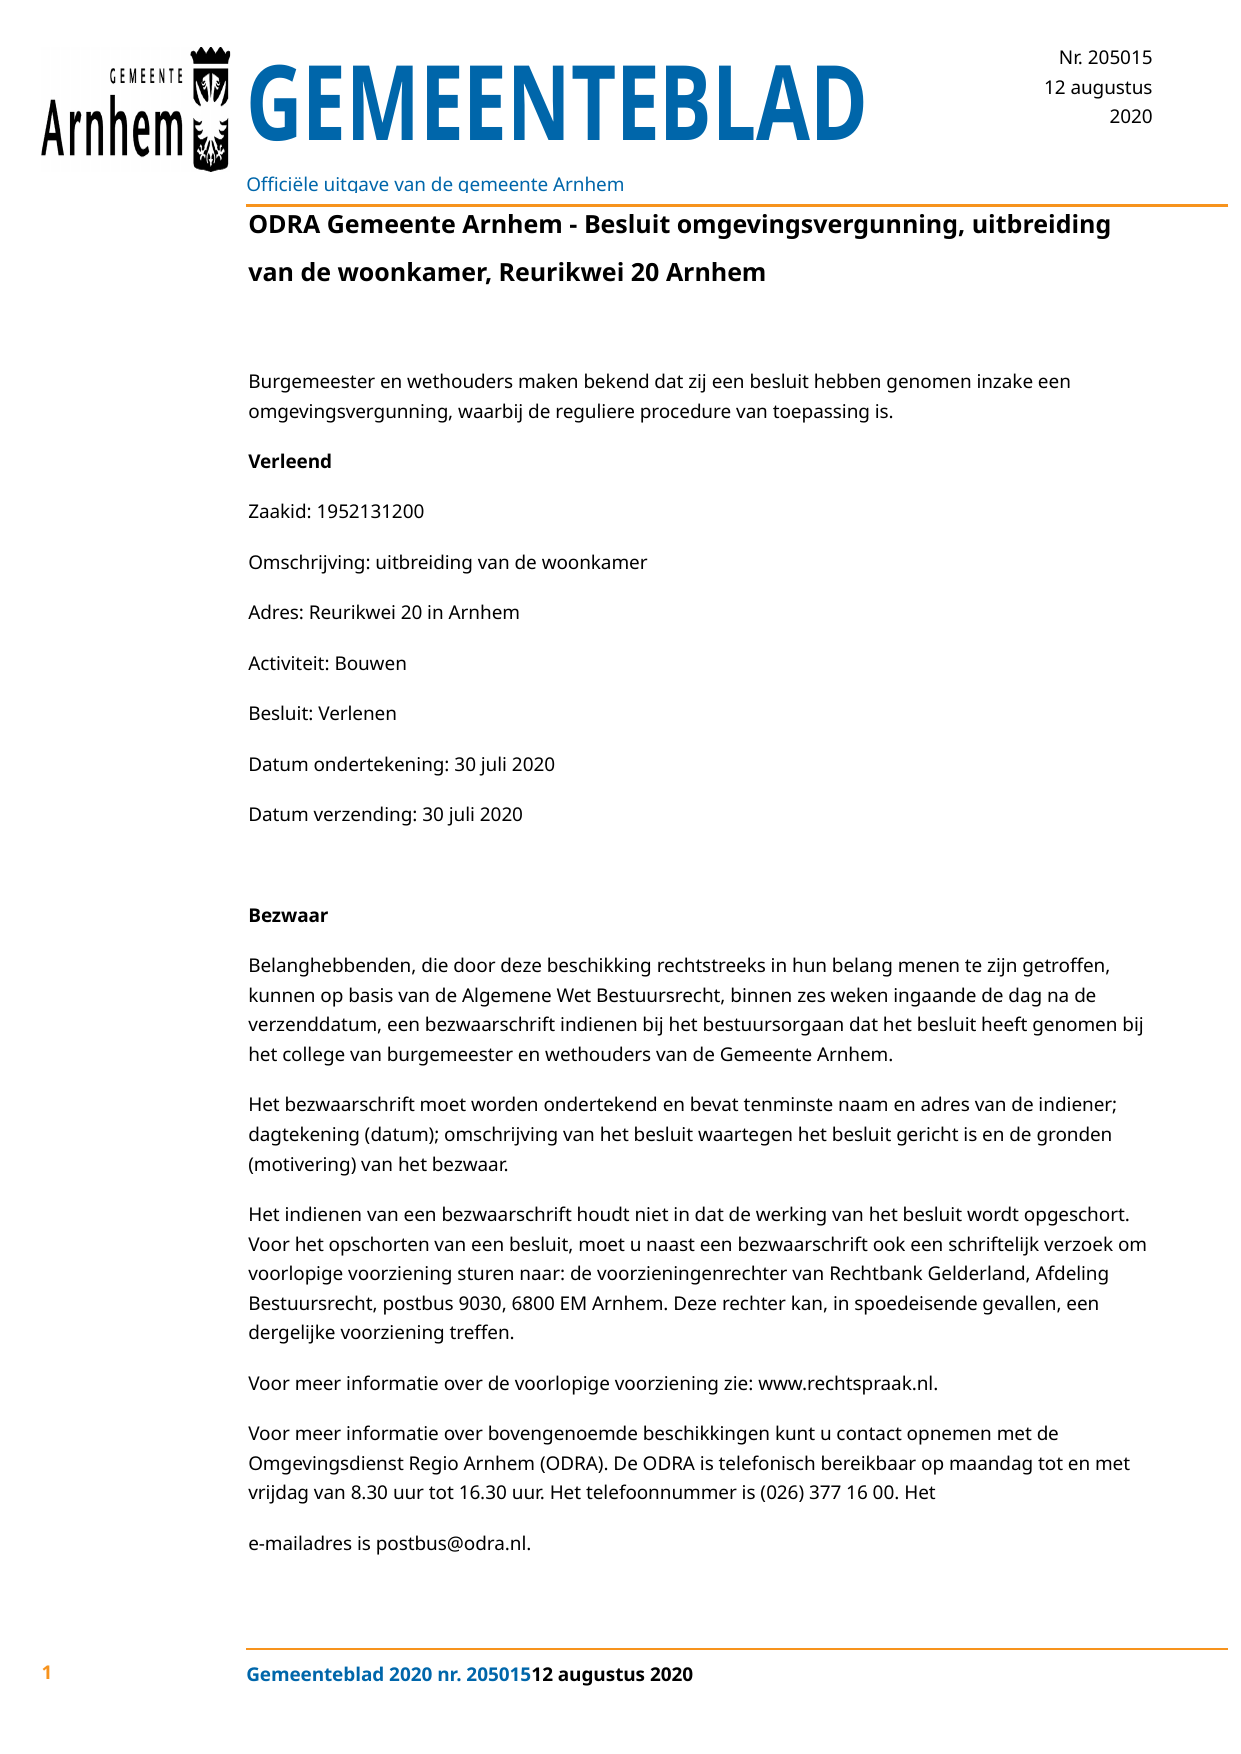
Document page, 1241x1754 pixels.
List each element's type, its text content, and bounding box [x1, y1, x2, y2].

text Datum verzending: 30 juli 2020 [248, 801, 1152, 827]
text Omschrijving: uitbreiding van de woonkamer [248, 549, 1152, 575]
text Voor meer informatie over bovengenoemde beschikkingen kunt u contact opnemen met de Omgevingsdienst Regio Arnhem (ODRA). De ODRA is telefonisch bereikbaar op maandag tot en met vrijdag van 8.30 uur tot 16.30 uur. Het telefoonnummer is (026) 377 16 00. Het [248, 1420, 1152, 1505]
text Bezwaar [248, 902, 1152, 928]
text Het indienen van een bezwaarschrift houdt niet in dat de werking van het besluit wordt opgeschort. Voor het opschorten van een besluit, moet u naast een bezwaarschrift ook een schriftelijk verzoek om voorlopige voorziening sturen naar: de voorzieningenrechter van Rechtbank Gelderland, Afdeling Bestuursrecht, postbus 9030, 6800 EM Arnhem. Deze rechter kan, in spoedeisende gevallen, een dergelijke voorziening treffen. [248, 1201, 1152, 1345]
text e-mailadres is postbus@odra.nl. [248, 1530, 1152, 1556]
text Zaakid: 1952131200 [248, 499, 1152, 524]
text Het bezwaarschrift moet worden ondertekend en bevat tenminste naam en adres van de indiener; dagtekening (datum); omschrijving van het besluit waartegen het besluit gericht is en de gronden (motivering) van het bezwaar. [248, 1092, 1152, 1177]
text Datum ondertekening: 30 juli 2020 [248, 751, 1152, 777]
text Besluit: Verlenen [248, 700, 1152, 726]
text Verleend [248, 448, 1152, 474]
text Voor meer informatie over de voorlopige voorziening zie: www.rechtspraak.nl. [248, 1370, 1152, 1396]
text Activiteit: Bouwen [248, 650, 1152, 676]
text Burgemeester en wethouders maken bekend dat zij een besluit hebben genomen inzake een omgevingsvergunning, waarbij de reguliere procedure van toepassing is. [248, 368, 1152, 424]
text Adres: Reurikwei 20 in Arnhem [248, 599, 1152, 625]
picture [41, 47, 231, 172]
text ODRA Gemeente Arnhem - Besluit omgevingsvergunning, uitbreiding van de woonkamer, Reurikwei 20 Arnhem [248, 207, 1152, 288]
text Belanghebbenden, die door deze beschikking rechtstreeks in hun belang menen te zijn getroffen, kunnen op basis van de Algemene Wet Bestuursrecht, binnen zes weken ingaande de dag na de verzenddatum, een bezwaarschrift indienen bij het bestuursorgaan dat het besluit heeft genomen bij het college van burgemeester en wethouders van de Gemeente Arnhem. [248, 952, 1152, 1067]
